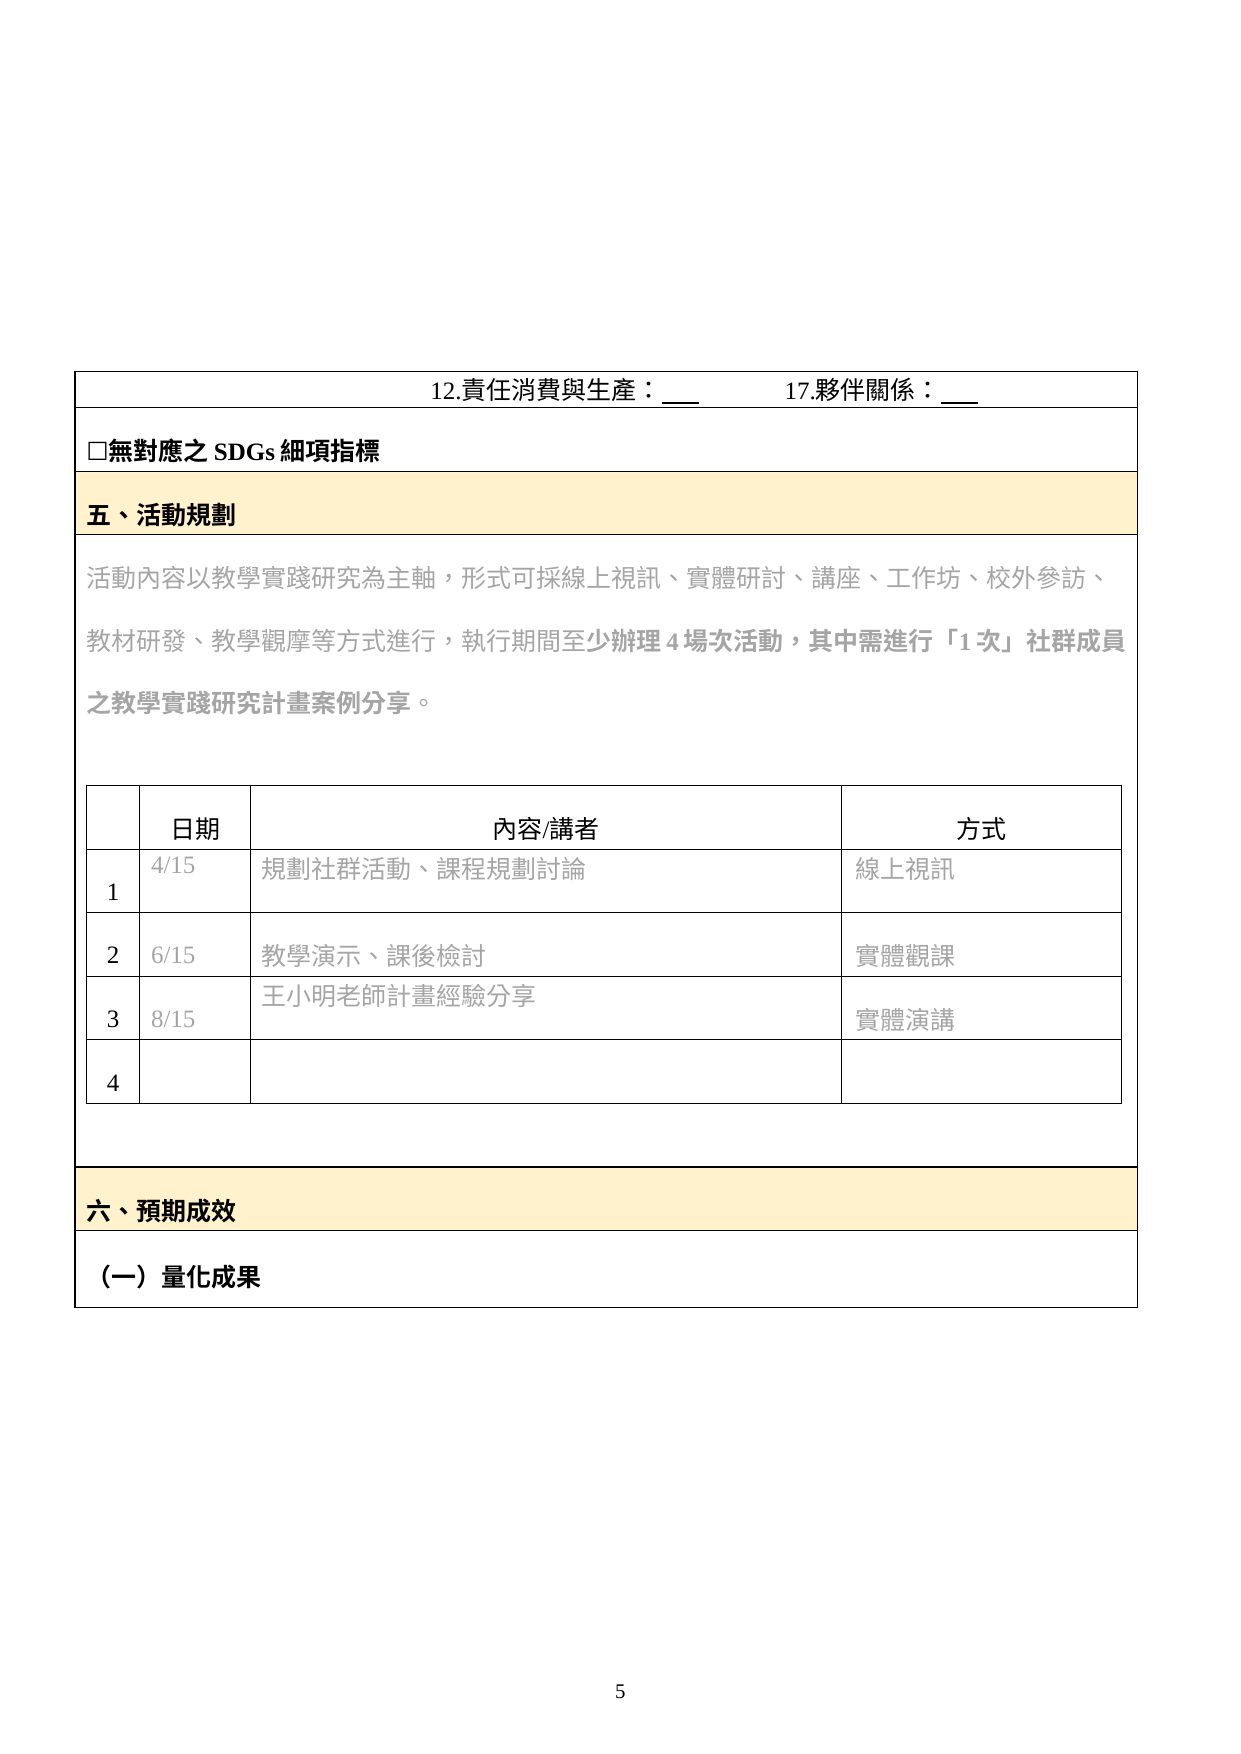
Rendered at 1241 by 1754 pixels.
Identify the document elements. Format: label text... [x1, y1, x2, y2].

table_cell [76, 372, 429, 407]
table_cell 12.責任消費與生產： [429, 372, 783, 407]
table_cell 6/15 [140, 913, 250, 976]
table_cell 實體演講 [842, 977, 1121, 1039]
table_cell 五、活動規劃 [76, 472, 1137, 534]
table_cell 17.夥伴關係： [783, 372, 1137, 407]
table_cell 2 [87, 913, 139, 976]
table_header 方式 [842, 786, 1121, 849]
table_cell 4/15 [140, 850, 250, 912]
table_header [87, 786, 139, 849]
table_cell [140, 1040, 250, 1103]
table_cell 3 [87, 977, 139, 1039]
table_cell 規劃社群活動、課程規劃討論 [251, 850, 841, 912]
table_cell 4 [87, 1040, 139, 1103]
table_header 日期 [140, 786, 250, 849]
table_cell 活動內容以教學實踐研究為主軸，形式可採線上視訊、實體研討、講座、工作坊、校外參訪、教材研發、教學觀摩等方式進行，執行期間至少辦理4場次活動，其中需進行「1次」社群成員之教學實踐研究計畫案例分享。 [76, 535, 1137, 1166]
table_cell 六、預期成效 [76, 1168, 1137, 1230]
table_header 內容/講者 [251, 786, 841, 849]
table_cell [842, 1040, 1121, 1103]
table_cell [251, 1040, 841, 1103]
table_cell 線上視訊 [842, 850, 1121, 912]
table_cell 8/15 [140, 977, 250, 1039]
table_cell （一）量化成果 [76, 1231, 1137, 1307]
table_cell ☐無對應之SDGs細項指標 [76, 408, 1137, 471]
table_cell 教學演示、課後檢討 [251, 913, 841, 976]
table_cell 王小明老師計畫經驗分享 [251, 977, 841, 1039]
table_cell 實體觀課 [842, 913, 1121, 976]
table_cell 1 [87, 850, 139, 912]
